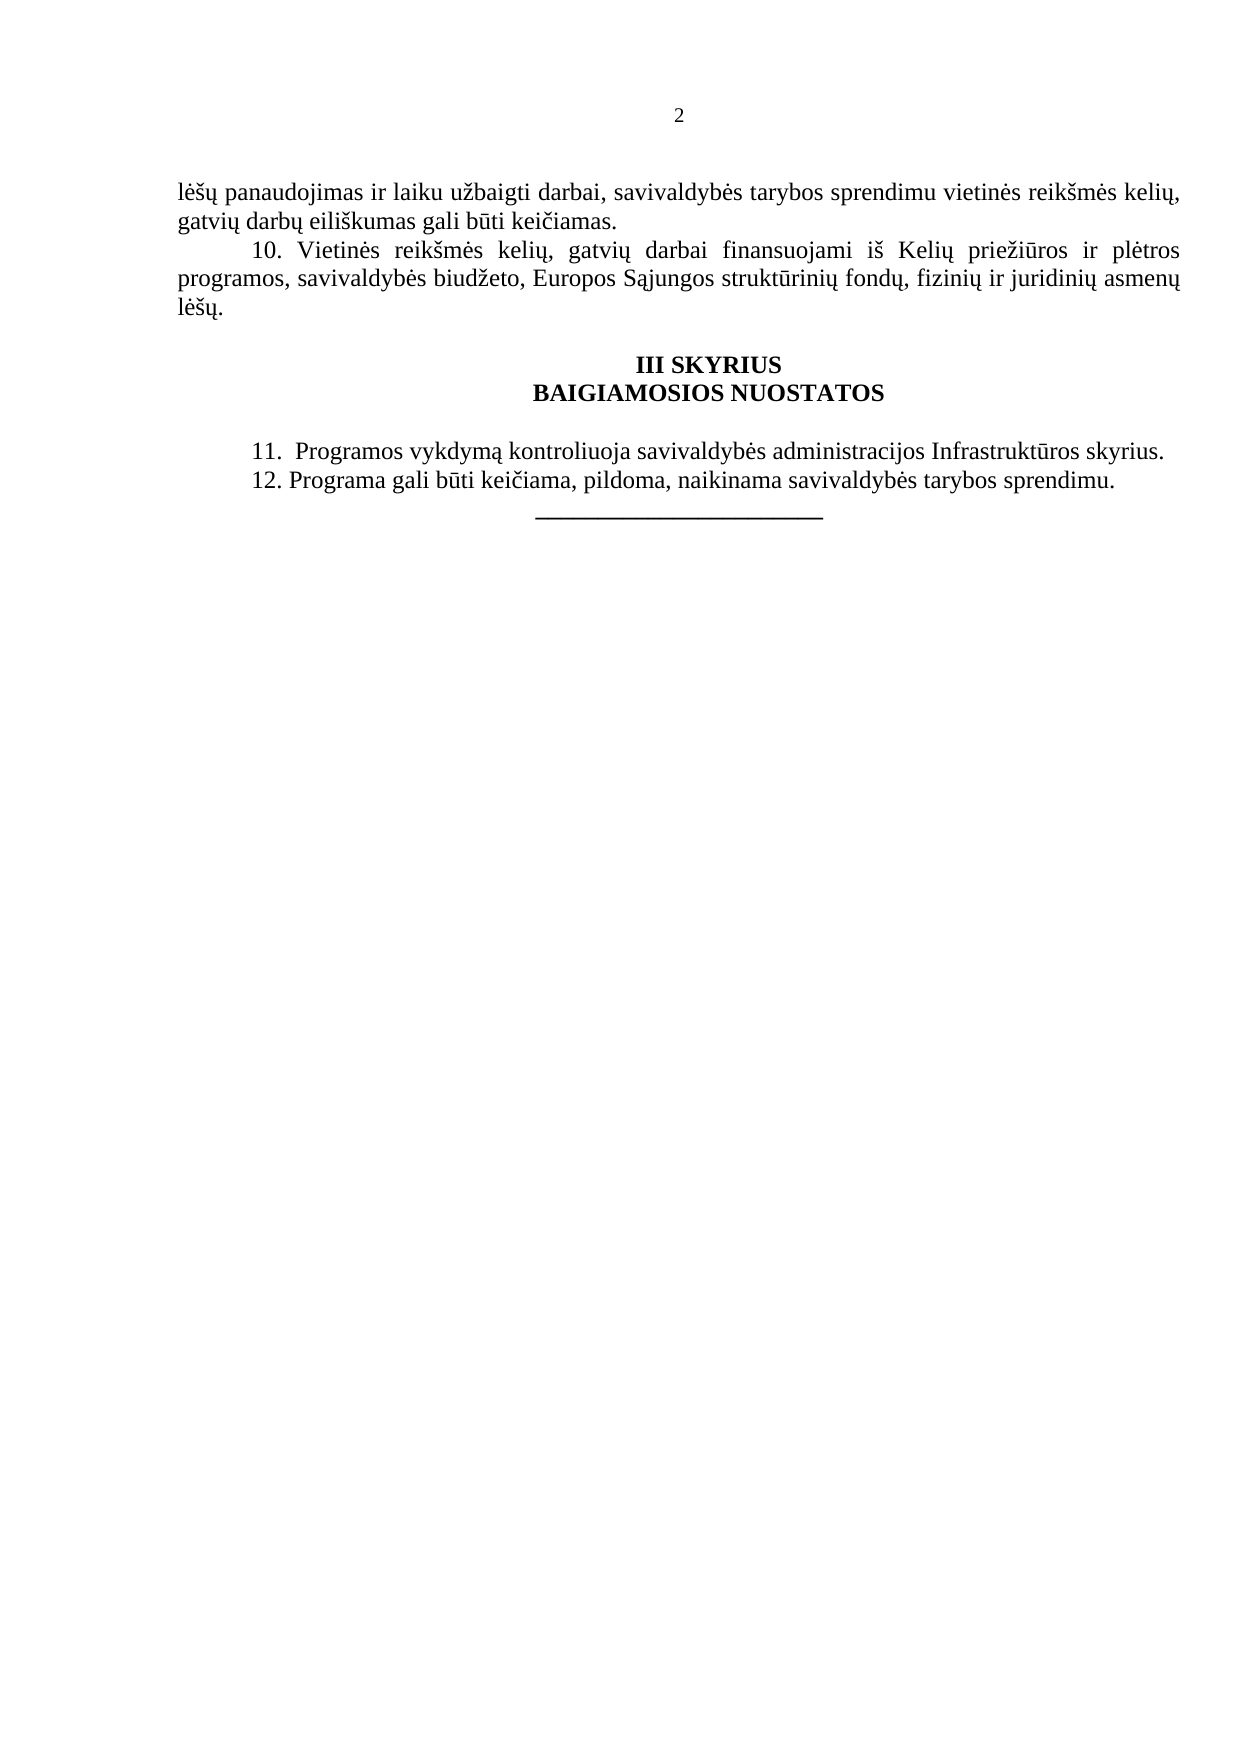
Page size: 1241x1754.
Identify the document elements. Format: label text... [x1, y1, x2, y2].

text _______________________ [177, 493, 1181, 522]
text 12. Programa gali būti keičiama, pildoma, naikinama savivaldybės tarybos sprendimu. [177, 465, 1181, 493]
text III SKYRIUS [177, 350, 1181, 378]
text BAIGIAMOSIOS NUOSTATOS [177, 378, 1181, 407]
text lėšų panaudojimas ir laiku užbaigti darbai, savivaldybės tarybos sprendimu vietinės reikšmės kelių, gatvių darbų eiliškumas gali būti keičiamas. [177, 177, 1181, 235]
text 10. Vietinės reikšmės kelių, gatvių darbai finansuojami iš Kelių priežiūros ir plėtros programos, savivaldybės biudžeto, Europos Sąjungos struktūrinių fondų, fizinių ir juridinių asmenų lėšų. [177, 235, 1181, 321]
text 11. Programos vykdymą kontroliuoja savivaldybės administracijos Infrastruktūros skyrius. [177, 436, 1181, 465]
